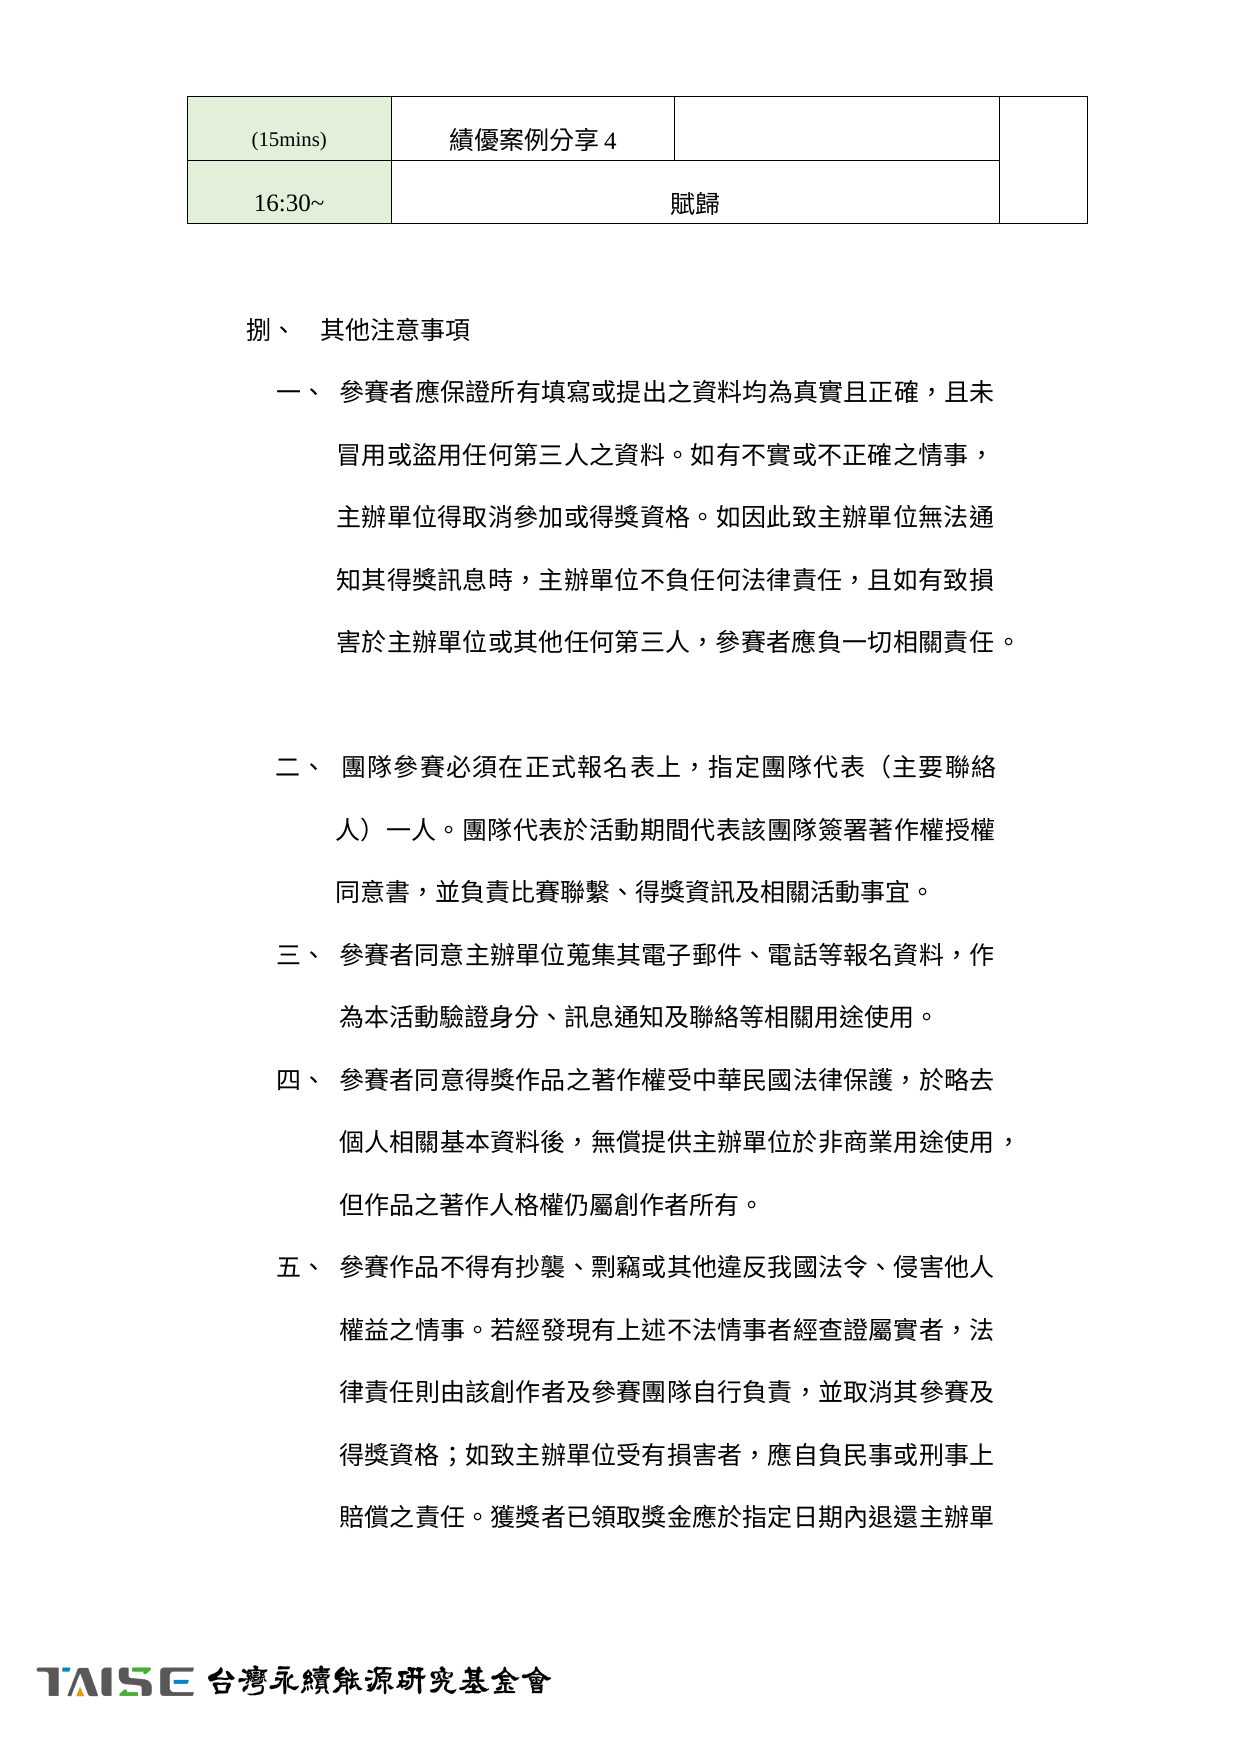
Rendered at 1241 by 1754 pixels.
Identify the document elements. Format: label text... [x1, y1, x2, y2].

table_cell 16:30~ [188, 161, 391, 223]
table_cell 績優案例分享4 [392, 97, 674, 160]
text 捌、 其他注意事項 [246, 287, 996, 349]
table_cell 賦歸 [392, 161, 999, 223]
table_cell [1000, 97, 1087, 223]
text 五、 參賽作品不得有抄襲、剽竊或其他違反我國法令、侵害他人權益之情事。若經發現有上述不法情事者經查證屬實者，法律責任則由該創作者及參賽團隊自行負責，並取消其參賽及得獎資格；如致主辦單位受有損害者，應自負民事或刑事上賠償之責任。獲獎者已領取獎金應於指定日期內退還主辦單 [276, 1224, 996, 1537]
text 二、 團隊參賽必須在正式報名表上，指定團隊代表（主要聯絡人）一人。團隊代表於活動期間代表該團隊簽署著作權授權同意書，並負責比賽聯繫、得獎資訊及相關活動事宜。 [275, 724, 996, 912]
text 四、 參賽者同意得獎作品之著作權受中華民國法律保護，於略去個人相關基本資料後，無償提供主辦單位於非商業用途使用，但作品之著作人格權仍屬創作者所有。 [276, 1037, 996, 1224]
text 一、 參賽者應保證所有填寫或提出之資料均為真實且正確，且未冒用或盜用任何第三人之資料。如有不實或不正確之情事，主辦單位得取消參加或得獎資格。如因此致主辦單位無法通知其得獎訊息時，主辦單位不負任何法律責任，且如有致損害於主辦單位或其他任何第三人，參賽者應負一切相關責任。 [276, 349, 996, 724]
table_cell [675, 97, 999, 160]
text 三、 參賽者同意主辦單位蒐集其電子郵件、電話等報名資料，作為本活動驗證身分、訊息通知及聯絡等相關用途使用。 [276, 912, 996, 1037]
table_cell (15mins) [188, 97, 391, 160]
